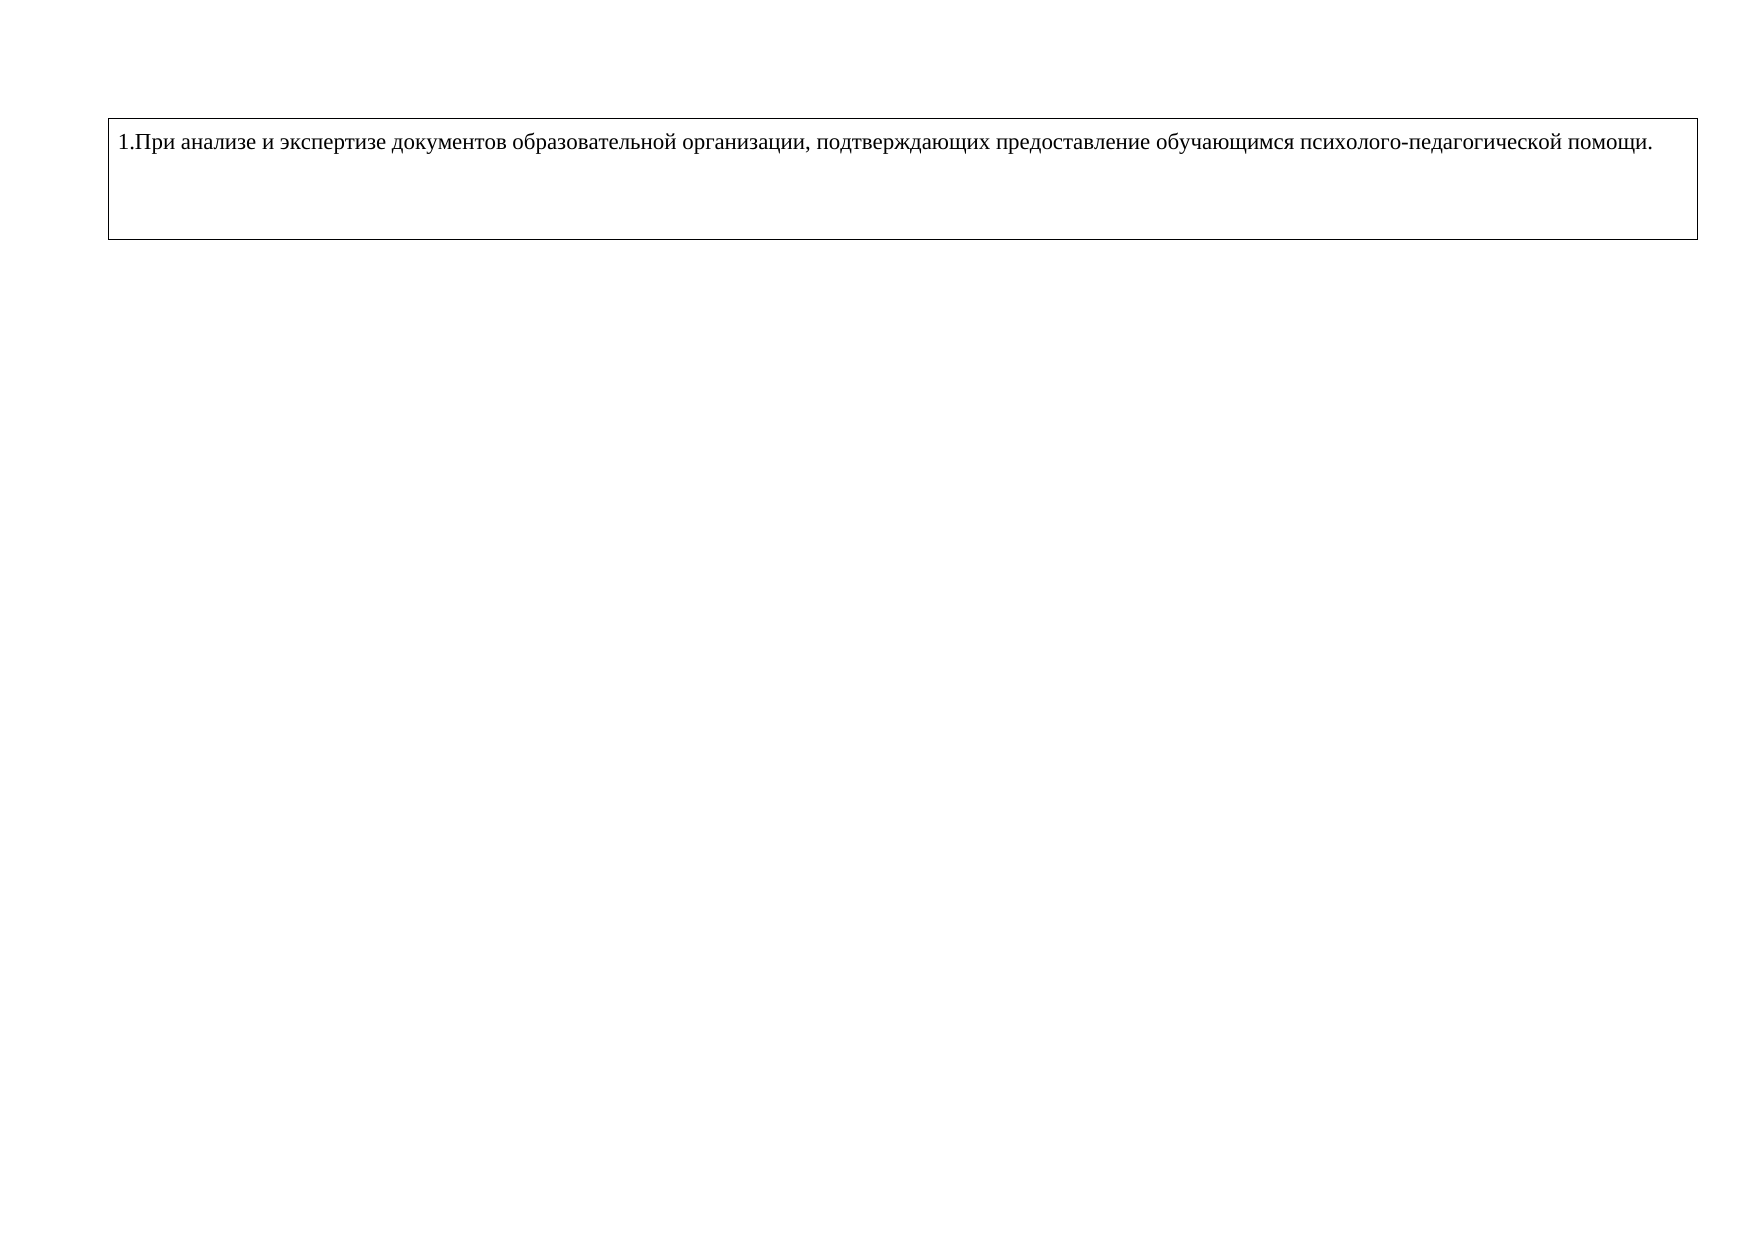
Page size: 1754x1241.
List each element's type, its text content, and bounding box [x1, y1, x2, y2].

table_cell [1698, 118, 1751, 239]
table_cell 1.При анализе и экспертизе документов образовательной организации, подтверждающих предоставление обучающимся психолого-педагогической помощи. [109, 119, 1697, 239]
